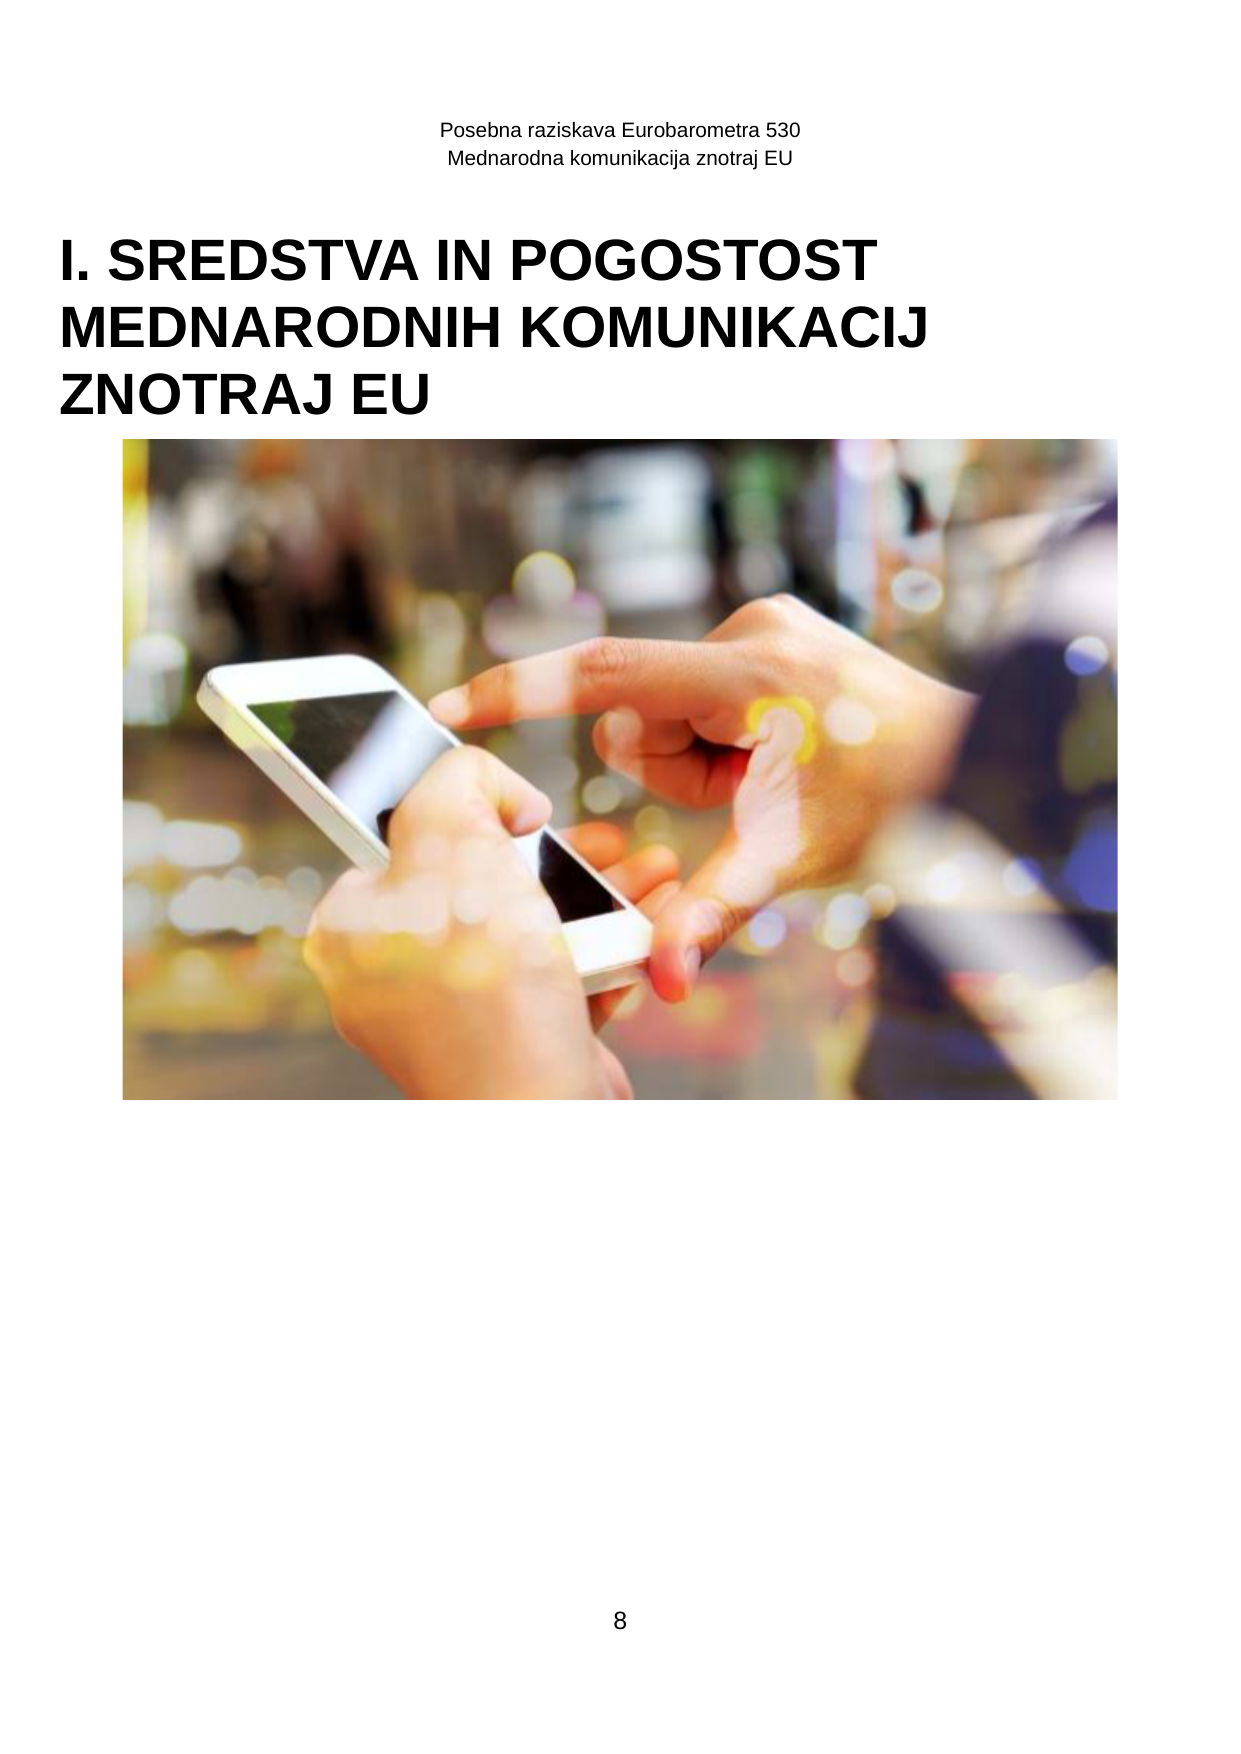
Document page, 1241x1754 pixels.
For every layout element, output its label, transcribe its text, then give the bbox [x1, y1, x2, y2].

picture [122, 439, 1118, 1100]
subtitle I. SREDSTVA IN POGOSTOST MEDNARODNIH KOMUNIKACIJ ZNOTRAJ EU [59, 225, 1181, 427]
